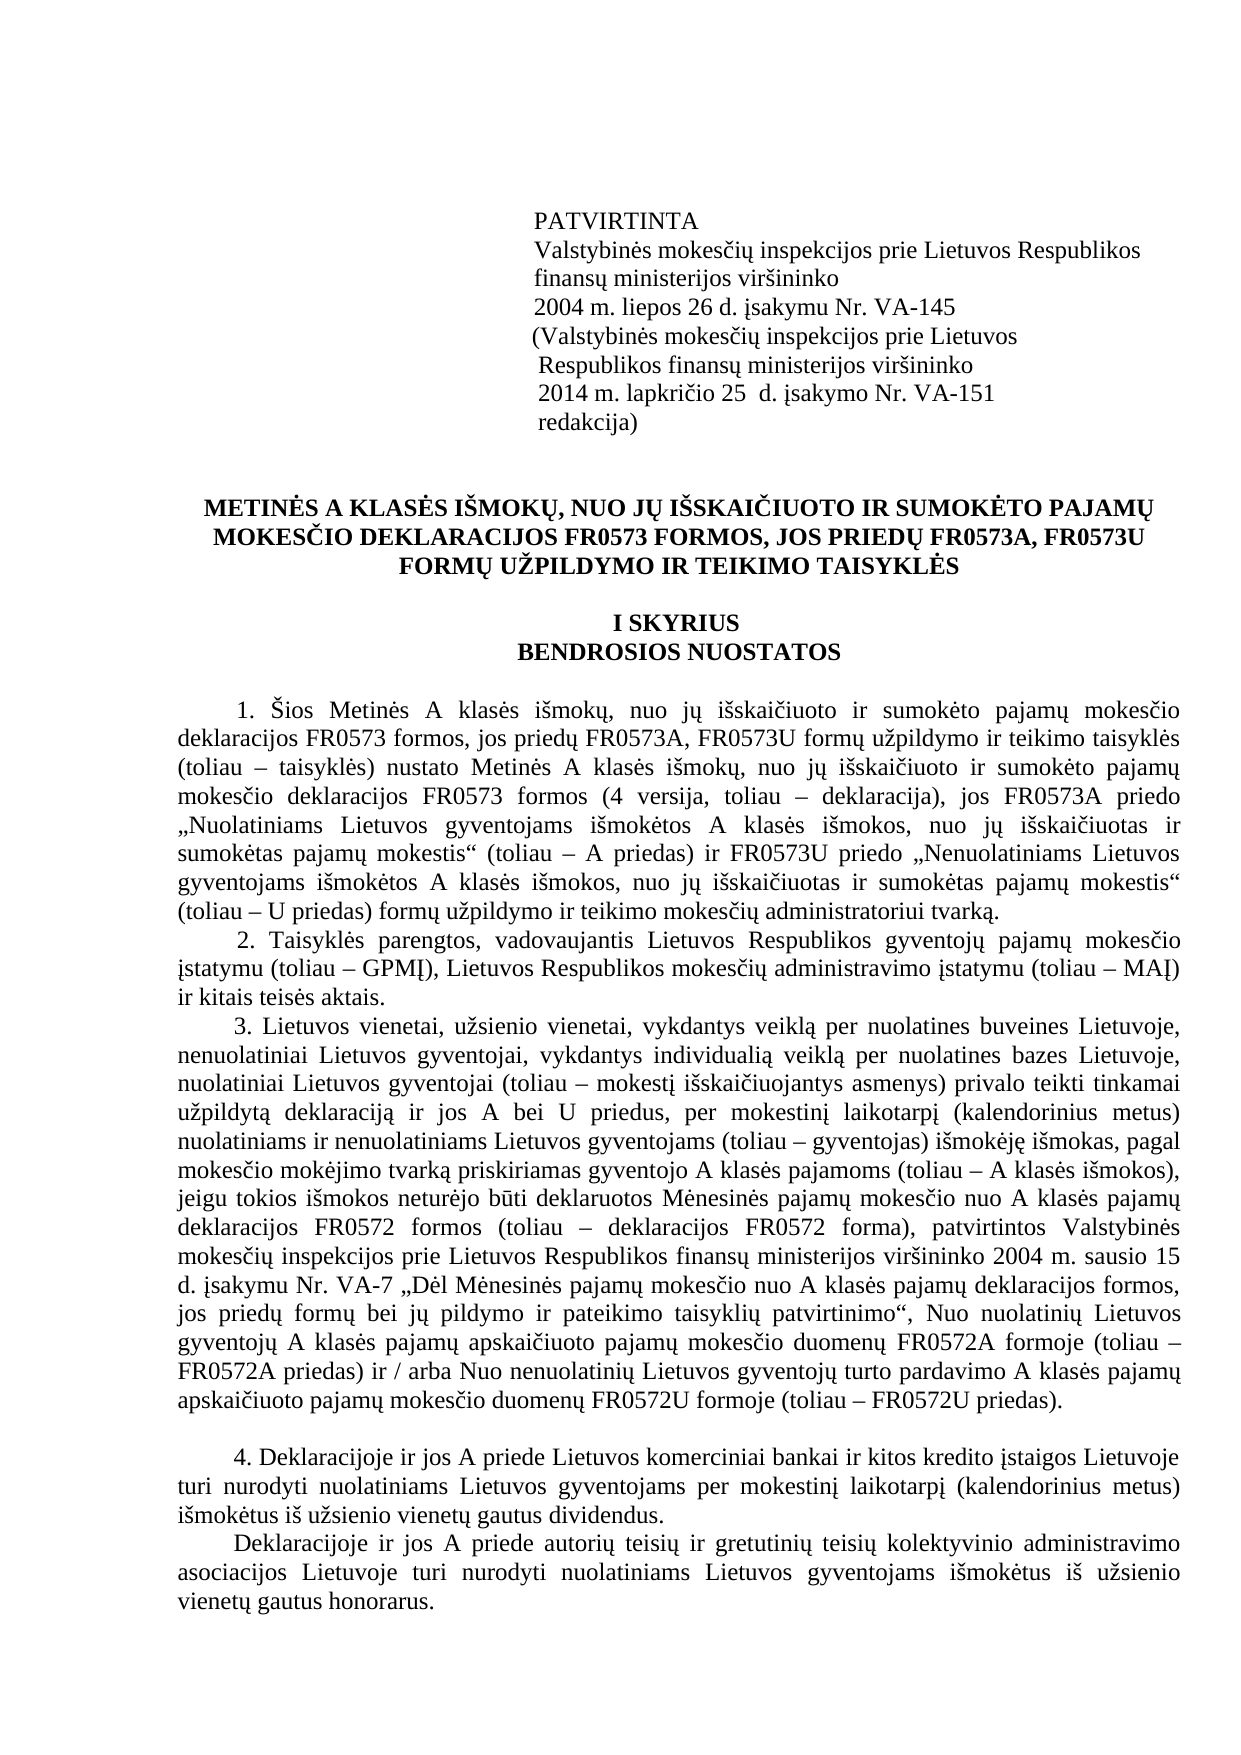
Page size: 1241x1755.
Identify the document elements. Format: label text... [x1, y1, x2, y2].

text Respublikos finansų ministerijos viršininko [532, 350, 1181, 378]
text redakcija) [532, 407, 1181, 436]
text 2014 m. lapkričio 25 d. įsakymo Nr. VA-151 [532, 378, 1181, 407]
text 3. Lietuvos vienetai, užsienio vienetai, vykdantys veiklą per nuolatines buveines Lietuvoje, nenuolatiniai Lietuvos gyventojai, vykdantys individualią veiklą per nuolatines bazes Lietuvoje, nuolatiniai Lietuvos gyventojai (toliau – mokestį išskaičiuojantys asmenys) privalo teikti tinkamai užpildytą deklaraciją ir jos A bei U priedus, per mokestinį laikotarpį (kalendorinius metus) nuolatiniams ir nenuolatiniams Lietuvos gyventojams (toliau – gyventojas) išmokėję išmokas, pagal mokesčio mokėjimo tvarką priskiriamas gyventojo A klasės pajamoms (toliau – A klasės išmokos), jeigu tokios išmokos neturėjo būti deklaruotos Mėnesinės pajamų mokesčio nuo A klasės pajamų deklaracijos FR0572 formos (toliau – deklaracijos FR0572 forma), patvirtintos Valstybinės mokesčių inspekcijos prie Lietuvos Respublikos finansų ministerijos viršininko 2004 m. sausio 15 d. įsakymu Nr. VA-7 „Dėl Mėnesinės pajamų mokesčio nuo A klasės pajamų deklaracijos formos, jos priedų formų bei jų pildymo ir pateikimo taisyklių patvirtinimo“, Nuo nuolatinių Lietuvos gyventojų A klasės pajamų apskaičiuoto pajamų mokesčio duomenų FR0572A formoje (toliau – FR0572A priedas) ir / arba Nuo nenuolatinių Lietuvos gyventojų turto pardavimo A klasės pajamų apskaičiuoto pajamų mokesčio duomenų FR0572U formoje (toliau – FR0572U priedas). [177, 1011, 1181, 1413]
text Valstybinės mokesčių inspekcijos prie Lietuvos Respublikos finansų ministerijos viršininko [533, 235, 1181, 292]
text METINĖS A KLASĖS IŠMOKŲ, NUO JŲ IŠSKAIČIUOTO IR SUMOKĖTO PAJAMŲ MOKESČIO DEKLARACIJOS FR0573 FORMOS, JOS PRIEDŲ FR0573A, FR0573U FORMŲ UŽPILDYMO IR TEIKIMO TAISYKLĖS [177, 493, 1181, 580]
text PATVIRTINTA [177, 206, 1181, 235]
text 1. Šios Metinės A klasės išmokų, nuo jų išskaičiuoto ir sumokėto pajamų mokesčio deklaracijos FR0573 formos, jos priedų FR0573A, FR0573U formų užpildymo ir teikimo taisyklės (toliau – taisyklės) nustato Metinės A klasės išmokų, nuo jų išskaičiuoto ir sumokėto pajamų mokesčio deklaracijos FR0573 formos (4 versija, toliau – deklaracija), jos FR0573A priedo „Nuolatiniams Lietuvos gyventojams išmokėtos A klasės išmokos, nuo jų išskaičiuotas ir sumokėtas pajamų mokestis“ (toliau – A priedas) ir FR0573U priedo „Nenuolatiniams Lietuvos gyventojams išmokėtos A klasės išmokos, nuo jų išskaičiuotas ir sumokėtas pajamų mokestis“ (toliau – U priedas) formų užpildymo ir teikimo mokesčių administratoriui tvarką. [177, 695, 1181, 925]
text 2. Taisyklės parengtos, vadovaujantis Lietuvos Respublikos gyventojų pajamų mokesčio įstatymu (toliau – GPMĮ), Lietuvos Respublikos mokesčių administravimo įstatymu (toliau – MAĮ) ir kitais teisės aktais. [177, 925, 1181, 1011]
text 4. Deklaracijoje ir jos A priede Lietuvos komerciniai bankai ir kitos kredito įstaigos Lietuvoje turi nurodyti nuolatiniams Lietuvos gyventojams per mokestinį laikotarpį (kalendorinius metus) išmokėtus iš užsienio vienetų gautus dividendus. [177, 1442, 1181, 1528]
text (Valstybinės mokesčių inspekcijos prie Lietuvos [532, 321, 1181, 350]
text BENDROSIOS NUOSTATOS [177, 637, 1181, 666]
text I SKYRIUS [177, 608, 1181, 637]
text 2004 m. liepos 26 d. įsakymu Nr. VA-145 [533, 292, 1181, 321]
text Deklaracijoje ir jos A priede autorių teisių ir gretutinių teisių kolektyvinio administravimo asociacijos Lietuvoje turi nurodyti nuolatiniams Lietuvos gyventojams išmokėtus iš užsienio vienetų gautus honorarus. [177, 1528, 1181, 1615]
